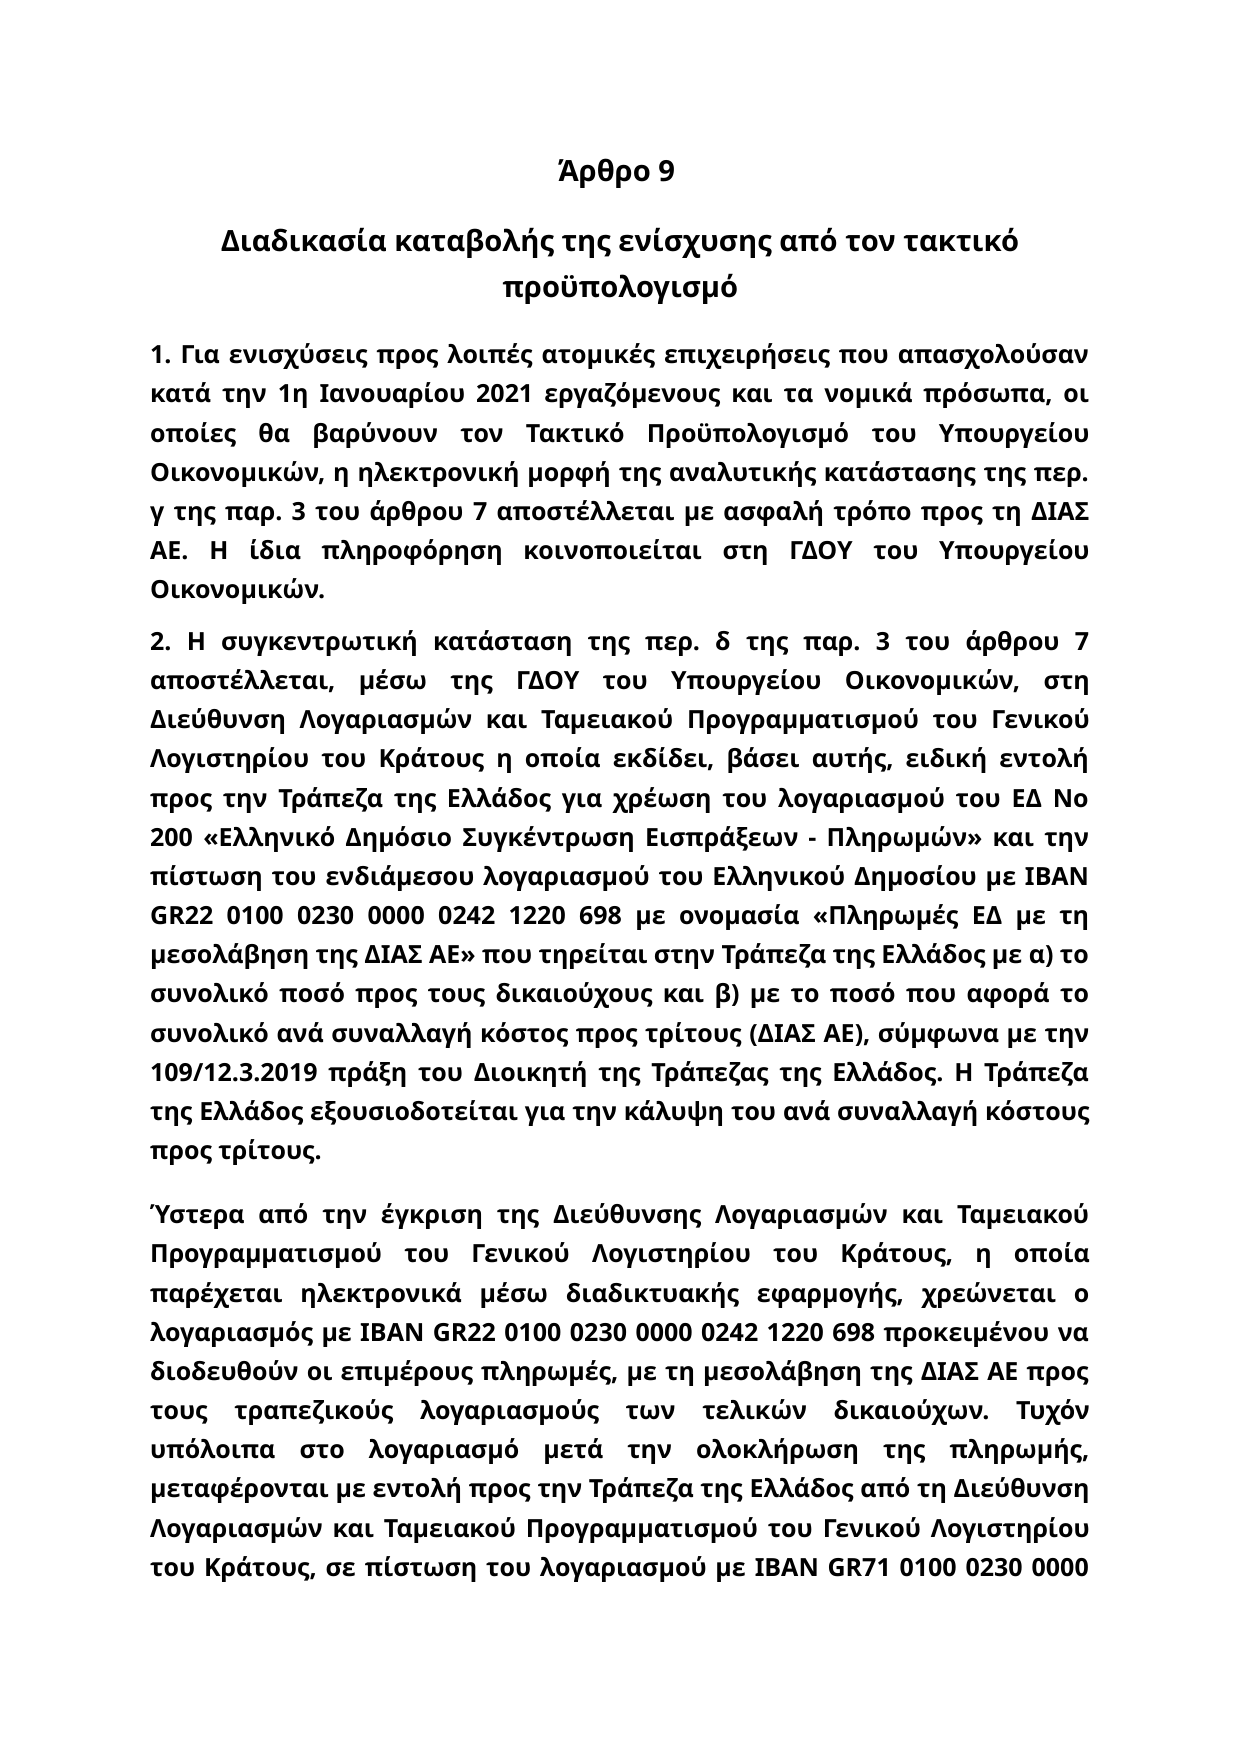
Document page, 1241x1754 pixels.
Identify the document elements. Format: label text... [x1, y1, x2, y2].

text Ύστερα από την έγκριση της Διεύθυνσης Λογαριασμών και Ταμειακού Προγραμματισμού του Γενικού Λογιστηρίου του Κράτους, η οποία παρέχεται ηλεκτρονικά μέσω διαδικτυακής εφαρμογής, χρεώνεται ο λογαριασμός με ΙΒΑΝ GR22 0100 0230 0000 0242 1220 698 προκειμένου να διοδευθούν οι επιμέρους πληρωμές, με τη μεσολάβηση της ΔΙΑΣ ΑΕ προς τους τραπεζικούς λογαριασμούς των τελικών δικαιούχων. Τυχόν υπόλοιπα στο λογαριασμό μετά την ολοκλήρωση της πληρωμής, μεταφέρονται με εντολή προς την Τράπεζα της Ελλάδος από τη Διεύθυνση Λογαριασμών και Ταμειακού Προγραμματισμού του Γενικού Λογιστηρίου του Κράτους, σε πίστωση του λογαριασμού με ΙΒΑΝ GR71 0100 0230 0000 [150, 1197, 1090, 1583]
text 2. Η συγκεντρωτική κατάσταση της περ. δ της παρ. 3 του άρθρου 7 αποστέλλεται, μέσω της ΓΔΟΥ του Υπουργείου Οικονομικών, στη Διεύθυνση Λογαριασμών και Ταμειακού Προγραμματισμού του Γενικού Λογιστηρίου του Κράτους η οποία εκδίδει, βάσει αυτής, ειδική εντολή προς την Τράπεζα της Ελλάδος για χρέωση του λογαριασμού του ΕΔ No 200 «Ελληνικό Δημόσιο Συγκέντρωση Εισπράξεων - Πληρωμών» και την πίστωση του ενδιάμεσου λογαριασμού του Ελληνικού Δημοσίου με ΙΒΑΝ GR22 0100 0230 0000 0242 1220 698 με ονομασία «Πληρωμές ΕΔ με τη μεσολάβηση της ΔΙΑΣ ΑΕ» που τηρείται στην Τράπεζα της Ελλάδος με α) το συνολικό ποσό προς τους δικαιούχους και β) με το ποσό που αφορά το συνολικό ανά συναλλαγή κόστος προς τρίτους (ΔΙΑΣ ΑΕ), σύμφωνα με την 109/12.3.2019 πράξη του Διοικητή της Τράπεζας της Ελλάδος. Η Τράπεζα της Ελλάδος εξουσιοδοτείται για την κάλυψη του ανά συναλλαγή κόστους προς τρίτους. [150, 623, 1090, 1167]
subtitle Διαδικασία καταβολής της ενίσχυσης από τον τακτικό προϋπολογισμό [150, 221, 1090, 306]
text 1. Για ενισχύσεις προς λοιπές ατομικές επιχειρήσεις που απασχολούσαν κατά την 1η Ιανουαρίου 2021 εργαζόμενους και τα νομικά πρόσωπα, οι οποίες θα βαρύνουν τον Τακτικό Προϋπολογισμό του Υπουργείου Οικονομικών, η ηλεκτρονική μορφή της αναλυτικής κατάστασης της περ. γ της παρ. 3 του άρθρου 7 αποστέλλεται με ασφαλή τρόπο προς τη ΔΙΑΣ ΑΕ. Η ίδια πληροφόρηση κοινοποιείται στη ΓΔΟΥ του Υπουργείου Οικονομικών. [150, 337, 1090, 606]
subtitle Άρθρο 9 [150, 150, 1090, 190]
